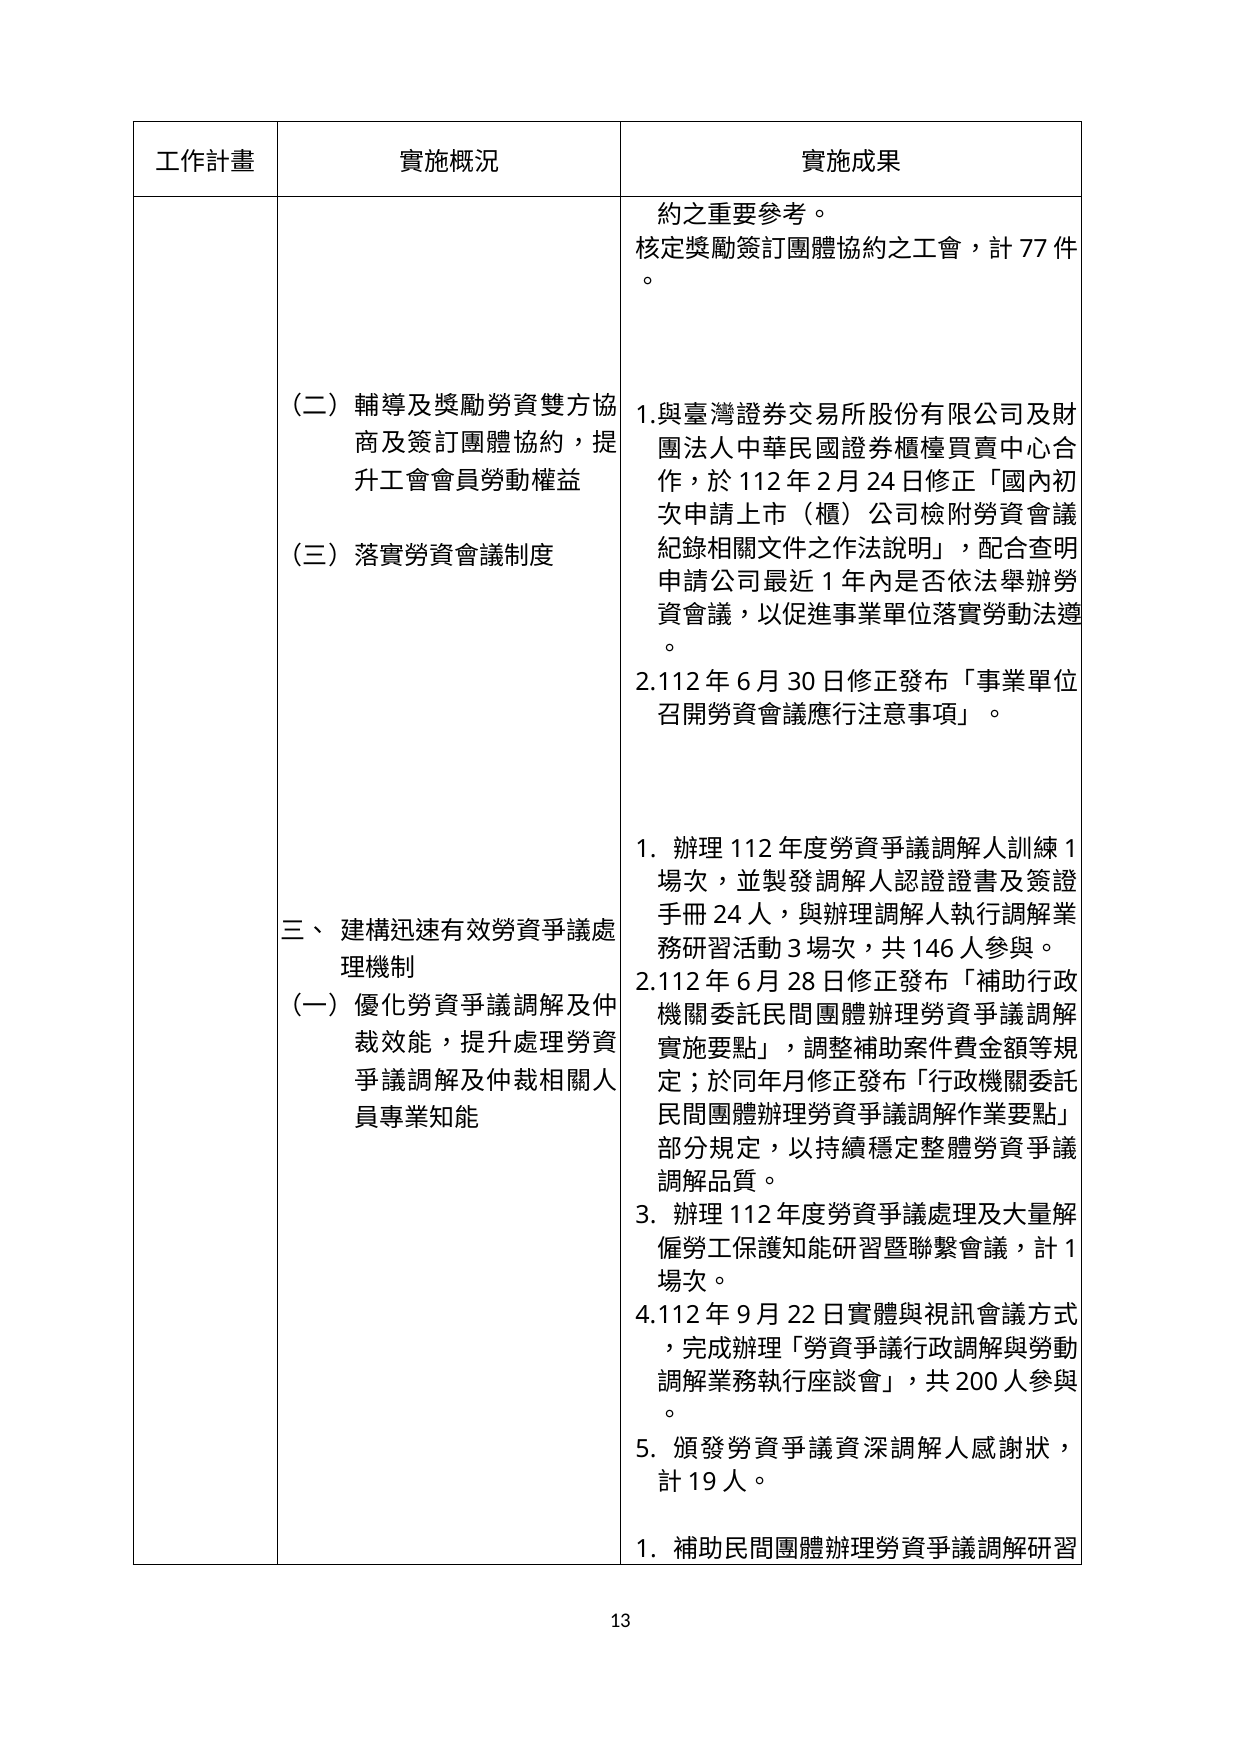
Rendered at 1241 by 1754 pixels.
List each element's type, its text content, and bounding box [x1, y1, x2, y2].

table_header 實施概況 [278, 122, 620, 196]
table_header 實施成果 [621, 122, 1081, 196]
table_cell 營造勞工有利結社環境 推動研修工會法制，強化有利籌組工會相關規劃 強化有利勞工結社措施，鼓勵勞工成立工會 強化勞資協商能力 強化勞資雙方協商意識及能力，培育集體協商人才 輔導及獎勵勞資雙方協商及簽訂團體協約，提升工會會員勞動權益 落實勞資會議制度 建構迅速有效勞資爭議處理機制 優化勞資爭議調解及仲裁效能，提升處理勞資爭議調解及仲裁相關人員專業知能 補助地方政府辦理勞資爭議仲裁與委託民間團體調解業務 落實大量解僱勞工保護措施，確保勞工權益 推動法律扶助，協助勞工權益救濟 健全不當勞動行為裁決機制 辦理不當勞動行為裁決案件審理及行政救濟相關事務 精進裁決相關制度，提升裁決審理效能 提升國民勞動觀念 提升國民勞動意識，以多元管道推廣勞動教育 維運更新全民勞教ｅ網，編製勞動教育ｅ化補充教材 深植校園勞動權益概念 [278, 197, 620, 1564]
table_cell 邀集專家學者召開工會組織變動及會務運作等實務議題相關會議8場次。 辦理「112年度工會業務知能研習暨聯繫會議」1場次，邀集各地方政府針對工會實務運作各項議題進行研商，並齊一協處原則。 補助工會團體辦理工會教育訓練，計補助140家工會。 透過補助工會協助勞工籌組工會，辦理輔導勞工籌組工會教育補助、新成立工會勞工教育補助及獎勵工會成立措施，計17家次。 補助工會運用行動通訊軟體，計補助134家工會。 辦理青年及女性工會幹部相關訓練活動，計3場次。 修訂「工會組織運作實務參考手冊」，提供工會辦理會務及理、監事選舉參考運用。 編製「發起籌組工會參考手冊（企業工會篇）」，提供勞工籌組工會參考運用。 辦理112年度因應貿易自由化建立勞工有關團體協商概念之說明活動3場次，計112人次參加。 辦理團體協約入廠輔導活動，受輔導團體協商之工會及事業單位，計25家次。 辦理集體協商人才培訓活動，計4場次，共培訓120人。 辦理簽訂團體協約實務分享及計畫說明會2場次，共116人參加。 研訂「團體協約撰擬條款注意事項及參考案例」，作為事業單位與工會簽訂協約之重要參考。 核定獎勵簽訂團體協約之工會，計77件。 與臺灣證券交易所股份有限公司及財團法人中華民國證券櫃檯買賣中心合作，於112年2月24日修正「國內初次申請上市（櫃）公司檢附勞資會議紀錄相關文件之作法說明」，配合查明申請公司最近1年內是否依法舉辦勞資會議，以促進事業單位落實勞動法遵。 112年6月30日修正發布「事業單位召開勞資會議應行注意事項」。 辦理112年度勞資爭議調解人訓練1場次，並製發調解人認證證書及簽證手冊24人，與辦理調解人執行調解業務研習活動3場次，共146人參與。 112年6月28日修正發布「補助行政機關委託民間團體辦理勞資爭議調解實施要點」，調整補助案件費金額等規定；於同年月修正發布「行政機關委託民間團體辦理勞資爭議調解作業要點」部分規定，以持續穩定整體勞資爭議調解品質。 辦理112年度勞資爭議處理及大量解僱勞工保護知能研習暨聯繫會議，計1場次。 112年9月22日實體與視訊會議方式，完成辦理「勞資爭議行政調解與勞動調解業務執行座談會」，共200人參與。 頒發勞資爭議資深調解人感謝狀，計19人。 補助民間團體辦理勞資爭議調解研習活動，計5場次。 補助地方政府辦理勞資爭議合意仲裁案件，計50件。 112年7月11日修正發布「勞動部獎勵運用勞資爭議仲裁機制實施要點」部分規定，並於同年完成核發獎勵措施，共計獎勵37名仲裁人（主任仲裁委員）及調解人、5家受委託之民間團體。 辦理輔導事業單位建構企業內勞資爭議處理制度入廠輔導活動，計10場次。 112年9月19日修正發布「主管機關執行大量解僱勞工保護法注意事項」部分規定，新增明定受通知之地方主管機關於接獲解僱計畫書應注意之事項等規定。 112年3月28日及11月17日召開大量解僱勞工時勞動市場變動趨勢評估委員會各1場次。 補助各地方主管機關辦理112年度「落實大量解僱勞工保護機制計畫」，計查訪81家次。 委託民間團體辦理勞工法律扶助受理2,326件，核定扶助1,693件，且訴訟結果約7成有利於勞工。 補助勞工勞動事件處理期間必要費用計98件及訴訟期間生活費用計83人次。 與法律扶助基金會召開5場次會議，持續滾動檢討扶助措施，協助勞工維護權益。 辦理111年度勞工訴訟扶助專案滿意度意見調查，整體服務滿意度約90%。 112年10月2日修正發布「勞資爭議法律及生活費用扶助辦法」部分條文，擴大將工資爭議納入扶助範圍，並修正申請資格相關規定，及擴大不當勞動行為裁決代理酬金扶助範圍。除擴大扶助範圍定自113年9月1日施行外，其餘修正規定自發布日施行。 完成印製勞資爭議訴訟法律扶助說明摺頁1萬3,000份，發送各地方勞工行政主管機關及法律扶助基金會各分會，提供民眾瀏覽運用。 不當勞動行為裁決委員會受理案件49件，審理案件58件，作成決定17件，和解8件，撤回3件，不受理3件，審理中27件。 召開調查會議計106場次，詢問會議計18場次，裁決會議計39場次。 補助不當勞動行為裁決代理扶助，計10人次。 補助工會出席不當勞動行為裁決調查會議及詢問會議交通費，計83場次。 訂定「不當勞動行為裁決委員會裁決案件調查程序視訊作業要點」。 辦理「日本東京都勞動委員會事務局視訊交流會議」。 辦理「赴美國考察不當勞動行為裁決機制」。 辦理「不當勞動行為裁決制度研修會議」。 與教育部公民與社會學科中心合作辦理提升勞動教育教師研習營1場次。 為高中職及大專校院學生編修「職場高手秘笈」，置於全民勞教e網，並請教育部協助推廣。 維運全民勞教e網，提供國民彈性多元的學習資源。發行全民勞教e網電子月報12期，網站年度新增瀏覽人次逾517萬人次。 為提升國民勞動觀念，新製「第一次籌組工會就上手！─如何籌組工會」及編修「不當勞動行為之裁決機制」等9門勞動教育線上課程。 進入33所高中職及22所國小辦理勞動舞台劇巡迴活動，並於各地圖書館舉辦勞動教育繪本「小兔踏踏上學去」說故事推廣活動近200場次，提升學生對勞動概念的瞭解。 進入大專校院電資相關科系辦理6場次勞動權益扎根講座，並編製勞動教育手冊「電資人生涯攻略」提供學生參用，增進其勞動觀念。 [621, 197, 1081, 1564]
table_header 工作計畫 [134, 122, 277, 196]
table_cell [134, 197, 277, 1564]
